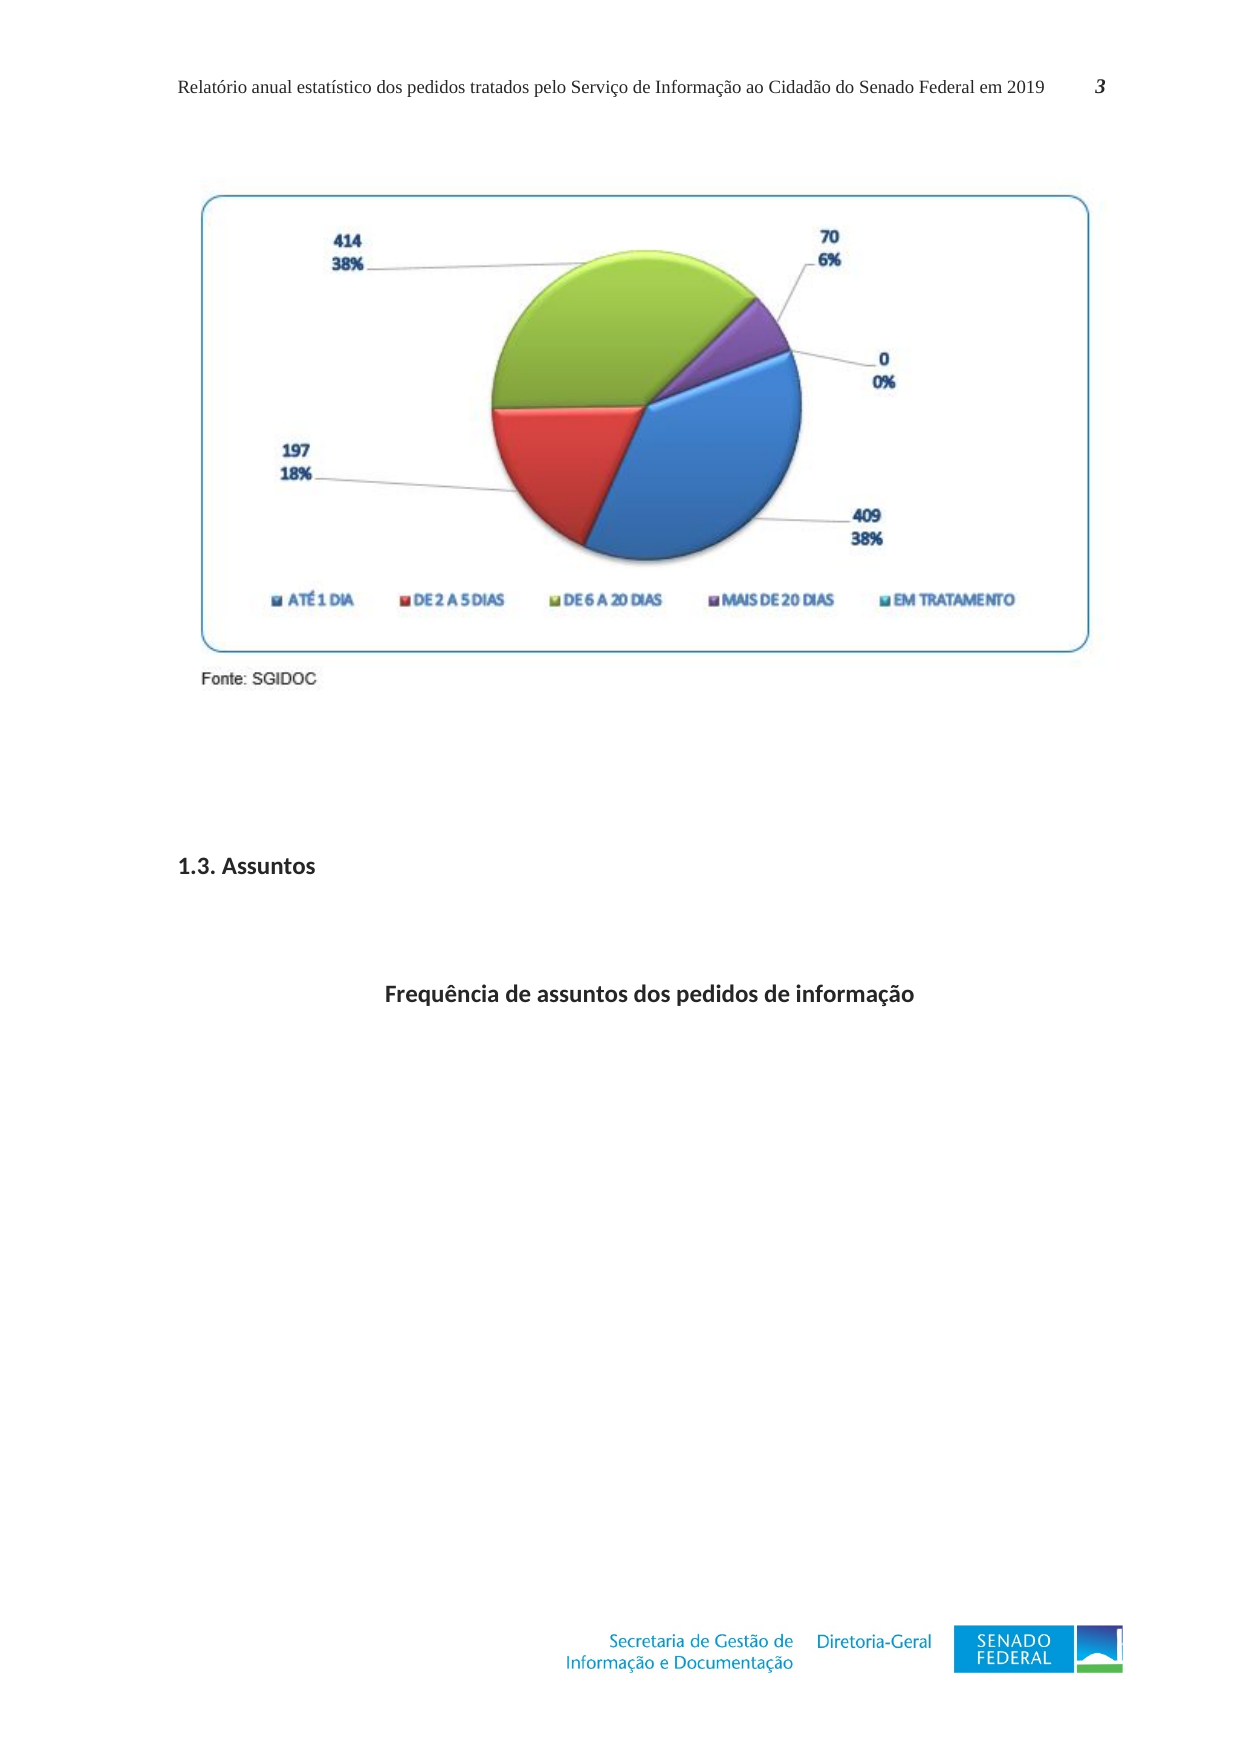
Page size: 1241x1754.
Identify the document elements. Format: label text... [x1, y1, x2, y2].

text Frequência de assuntos dos pedidos de informação [177, 978, 1122, 1009]
subtitle 1.3. Assuntos [177, 850, 1122, 881]
